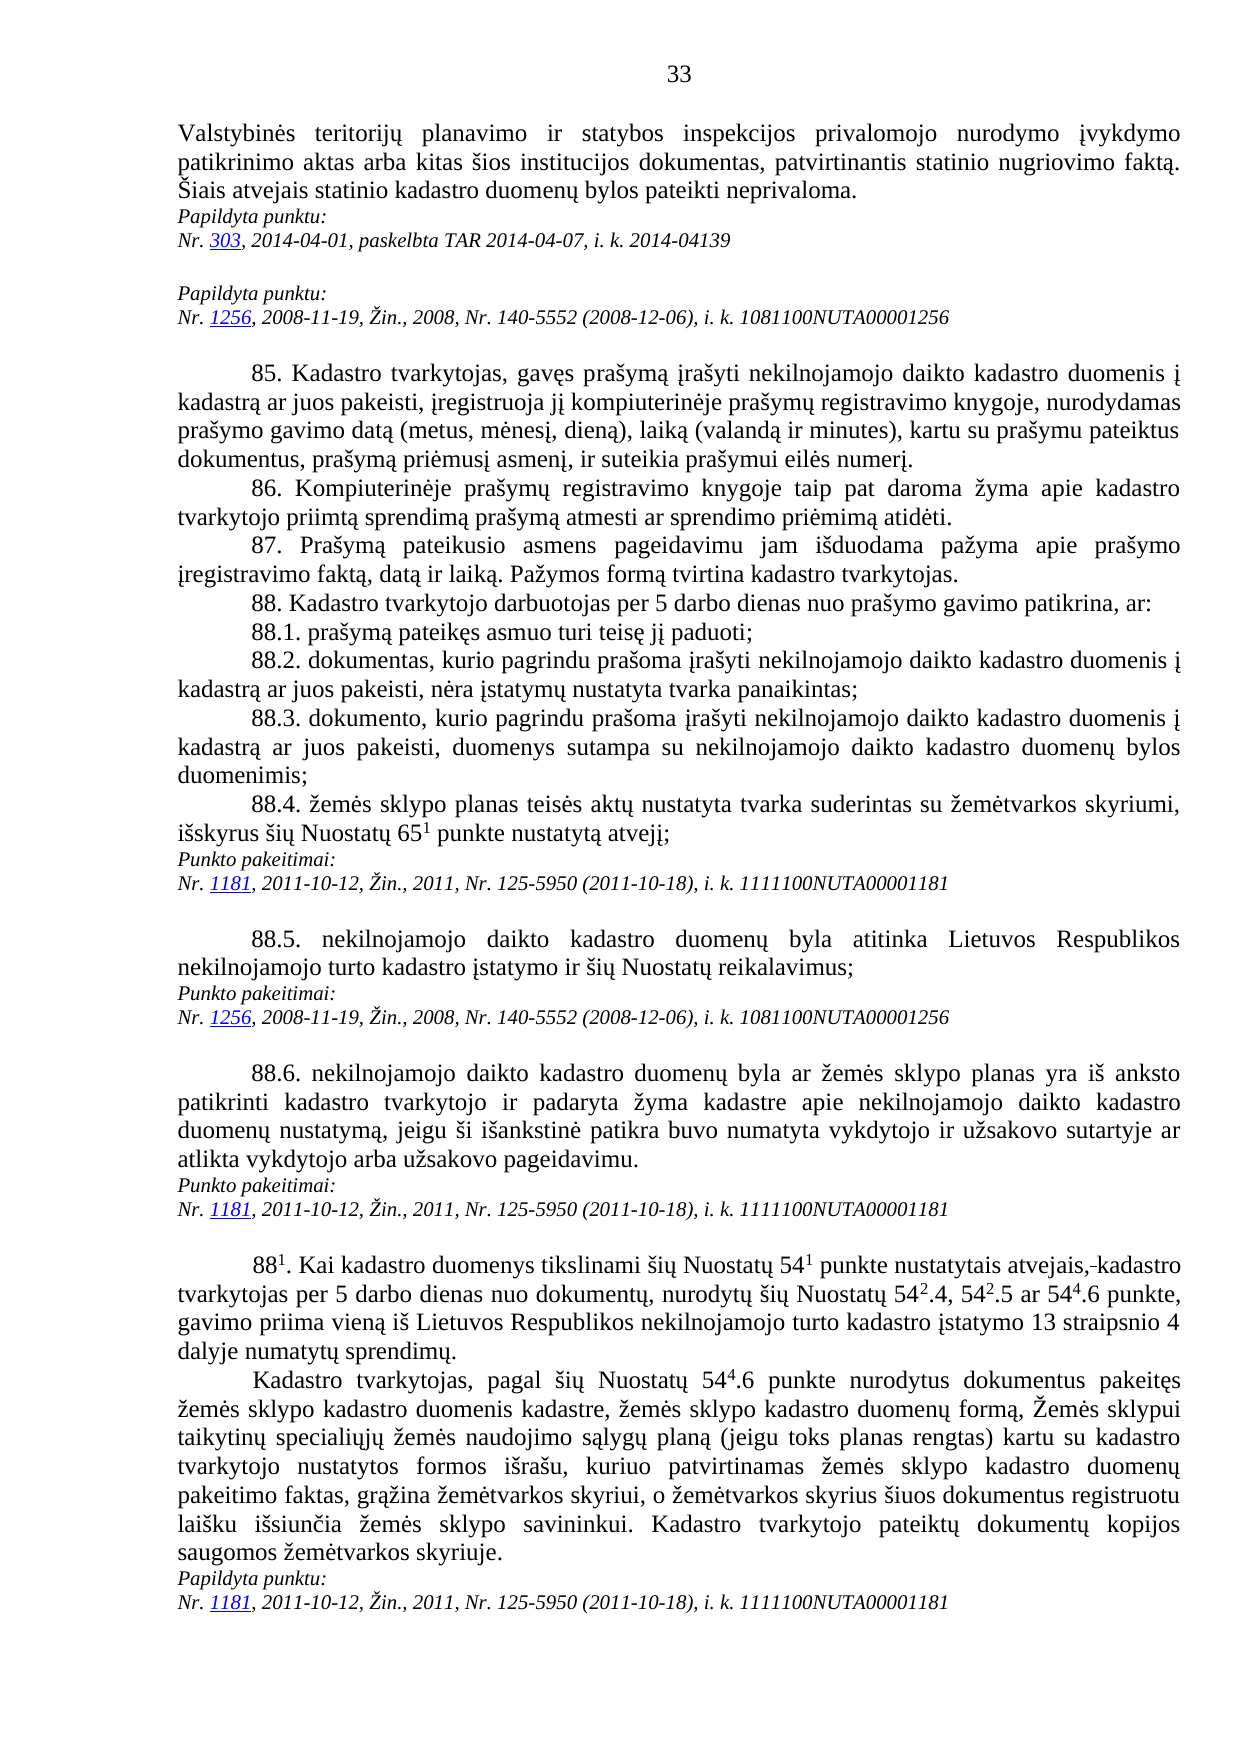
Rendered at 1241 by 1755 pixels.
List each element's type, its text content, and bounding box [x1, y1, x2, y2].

text Kadastro tvarkytojas, pagal šių Nuostatų 544.6 punkte nurodytus dokumentus pakeitęs žemės sklypo kadastro duomenis kadastre, žemės sklypo kadastro duomenų formą, Žemės sklypui taikytinų specialiųjų žemės naudojimo sąlygų planą (jeigu toks planas rengtas) kartu su kadastro tvarkytojo nustatytos formos išrašu, kuriuo patvirtinamas žemės sklypo kadastro duomenų pakeitimo faktas, grąžina žemėtvarkos skyriui, o žemėtvarkos skyrius šiuos dokumentus registruotu laišku išsiunčia žemės sklypo savininkui. Kadastro tvarkytojo pateiktų dokumentų kopijos saugomos žemėtvarkos skyriuje. [177, 1365, 1181, 1566]
text 87. Prašymą pateikusio asmens pageidavimu jam išduodama pažyma apie prašymo įregistravimo faktą, datą ir laiką. Pažymos formą tvirtina kadastro tvarkytojas. [177, 531, 1181, 588]
text 86. Kompiuterinėje prašymų registravimo knygoje taip pat daroma žyma apie kadastro tvarkytojo priimtą sprendimą prašymą atmesti ar sprendimo priėmimą atidėti. [177, 473, 1181, 531]
text Valstybinės teritorijų planavimo ir statybos inspekcijos privalomojo nurodymo įvykdymo patikrinimo aktas arba kitas šios institucijos dokumentas, patvirtinantis statinio nugriovimo faktą. Šiais atvejais statinio kadastro duomenų bylos pateikti neprivaloma. [177, 118, 1181, 204]
text 881. Kai kadastro duomenys tikslinami šių Nuostatų 541 punkte nustatytais atvejais, kadastro tvarkytojas per 5 darbo dienas nuo dokumentų, nurodytų šių Nuostatų 542.4, 542.5 ar 544.6 punkte, gavimo priima vieną iš Lietuvos Respublikos nekilnojamojo turto kadastro įstatymo 13 straipsnio 4 dalyje numatytų sprendimų. [177, 1250, 1181, 1365]
text 88. Kadastro tvarkytojo darbuotojas per 5 darbo dienas nuo prašymo gavimo patikrina, ar: [177, 588, 1181, 617]
text 88.4. žemės sklypo planas teisės aktų nustatyta tvarka suderintas su žemėtvarkos skyriumi, išskyrus šių Nuostatų 651 punkte nustatytą atvejį; [177, 789, 1181, 847]
text 88.3. dokumento, kurio pagrindu prašoma įrašyti nekilnojamojo daikto kadastro duomenis į kadastrą ar juos pakeisti, duomenys sutampa su nekilnojamojo daikto kadastro duomenų bylos duomenimis; [177, 703, 1181, 789]
text Punkto pakeitimai: [177, 981, 1181, 1005]
text Papildyta punktu: [177, 1566, 1181, 1590]
text Papildyta punktu: [177, 204, 1181, 228]
text Nr. 1181, 2011-10-12, Žin., 2011, Nr. 125-5950 (2011-10-18), i. k. 1111100NUTA00001181 [177, 1590, 1181, 1614]
text Papildyta punktu: [177, 281, 1181, 305]
text Nr. 1256, 2008-11-19, Žin., 2008, Nr. 140-5552 (2008-12-06), i. k. 1081100NUTA00001256 [177, 305, 1181, 329]
text Nr. 1181, 2011-10-12, Žin., 2011, Nr. 125-5950 (2011-10-18), i. k. 1111100NUTA00001181 [177, 1197, 1181, 1221]
text 85. Kadastro tvarkytojas, gavęs prašymą įrašyti nekilnojamojo daikto kadastro duomenis į kadastrą ar juos pakeisti, įregistruoja jį kompiuterinėje prašymų registravimo knygoje, nurodydamas prašymo gavimo datą (metus, mėnesį, dieną), laiką (valandą ir minutes), kartu su prašymu pateiktus dokumentus, prašymą priėmusį asmenį, ir suteikia prašymui eilės numerį. [177, 358, 1181, 473]
text Nr. 1256, 2008-11-19, Žin., 2008, Nr. 140-5552 (2008-12-06), i. k. 1081100NUTA00001256 [177, 1005, 1181, 1029]
text Nr. 1181, 2011-10-12, Žin., 2011, Nr. 125-5950 (2011-10-18), i. k. 1111100NUTA00001181 [177, 871, 1181, 895]
text 88.2. dokumentas, kurio pagrindu prašoma įrašyti nekilnojamojo daikto kadastro duomenis į kadastrą ar juos pakeisti, nėra įstatymų nustatyta tvarka panaikintas; [177, 646, 1181, 703]
text 88.6. nekilnojamojo daikto kadastro duomenų byla ar žemės sklypo planas yra iš anksto patikrinti kadastro tvarkytojo ir padaryta žyma kadastre apie nekilnojamojo daikto kadastro duomenų nustatymą, jeigu ši išankstinė patikra buvo numatyta vykdytojo ir užsakovo sutartyje ar atlikta vykdytojo arba užsakovo pageidavimu. [177, 1058, 1181, 1173]
text Nr. 303, 2014-04-01, paskelbta TAR 2014-04-07, i. k. 2014-04139 [177, 228, 1181, 252]
text Punkto pakeitimai: [177, 847, 1181, 871]
text 88.5. nekilnojamojo daikto kadastro duomenų byla atitinka Lietuvos Respublikos nekilnojamojo turto kadastro įstatymo ir šių Nuostatų reikalavimus; [177, 924, 1181, 981]
text Punkto pakeitimai: [177, 1173, 1181, 1197]
text 88.1. prašymą pateikęs asmuo turi teisę jį paduoti; [177, 617, 1181, 646]
